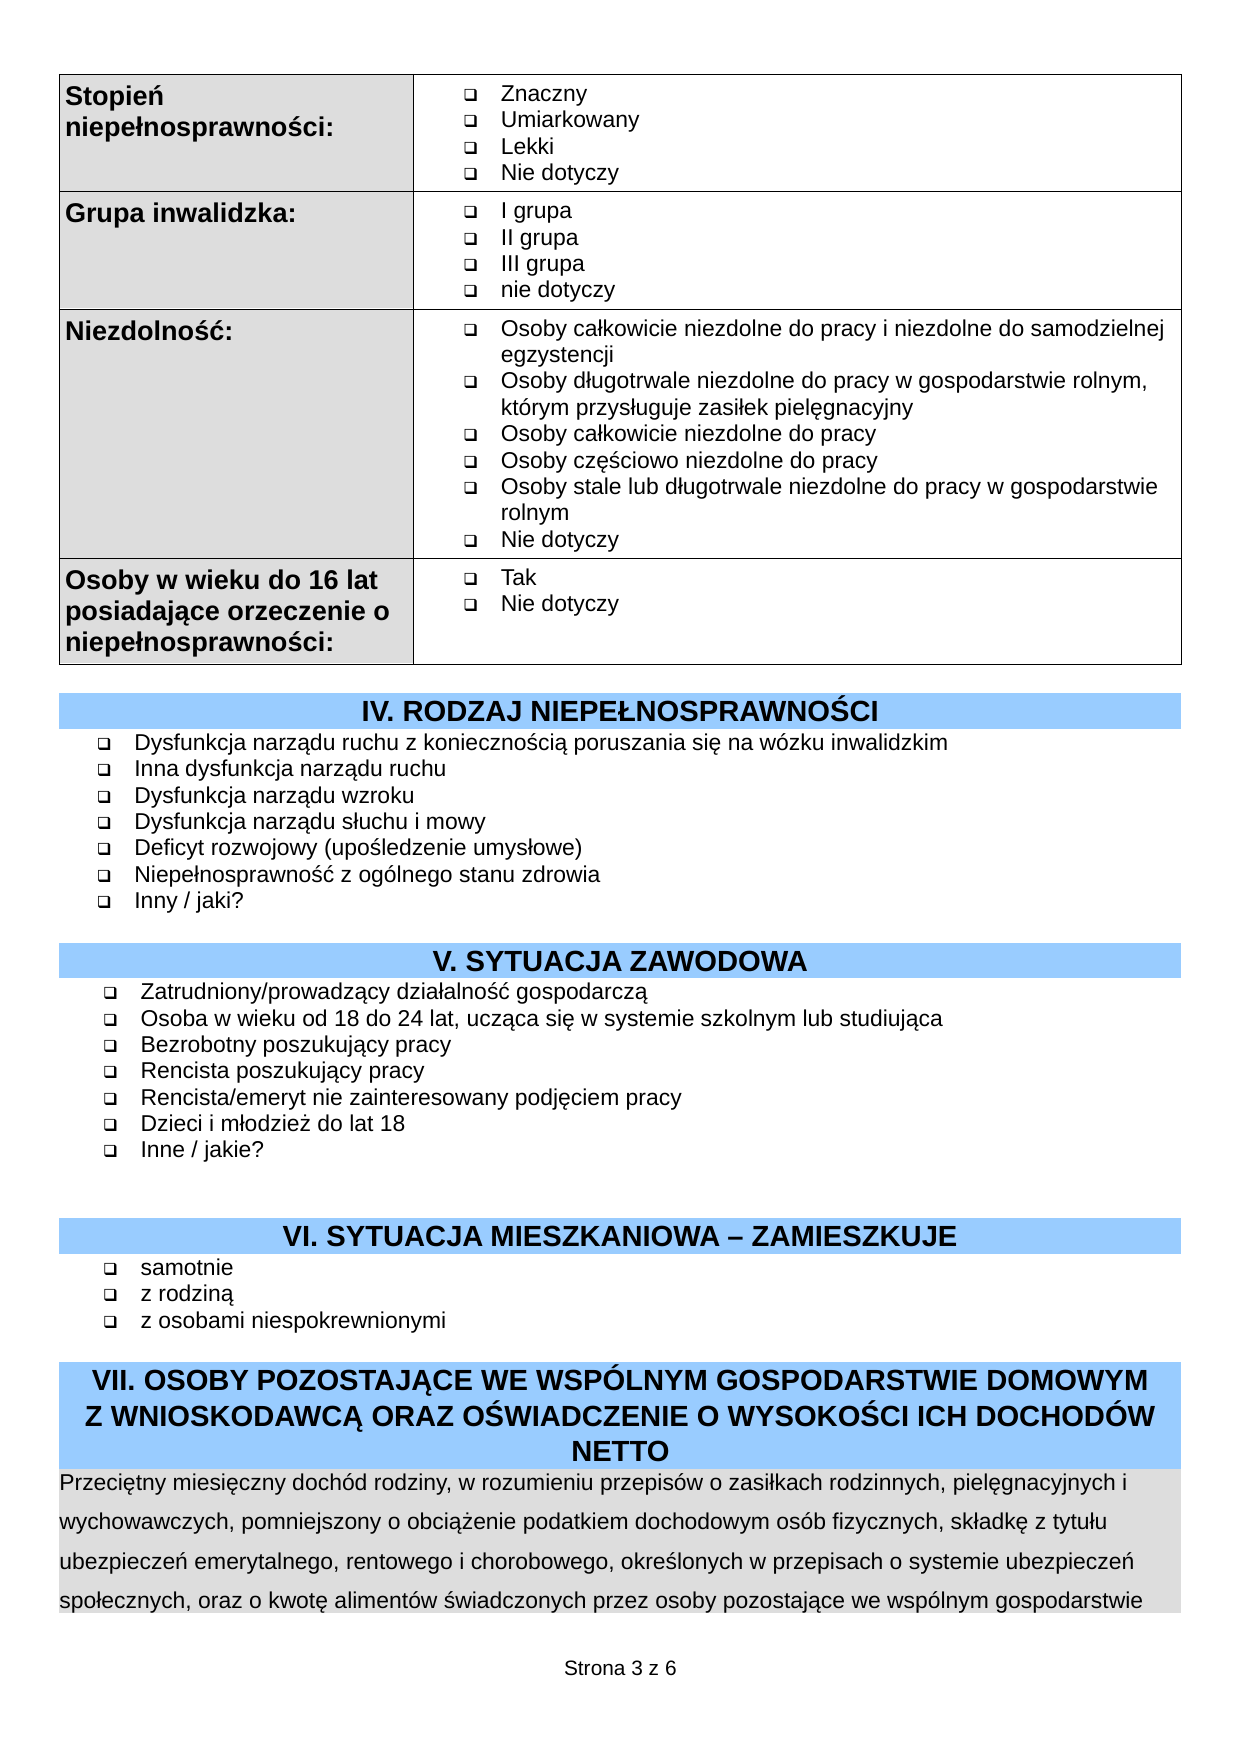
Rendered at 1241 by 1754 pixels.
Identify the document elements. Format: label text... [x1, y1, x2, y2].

table_cell Tak Nie dotyczy [414, 559, 1181, 663]
list Niepełnosprawność z ogólnego stanu zdrowia [97, 861, 1181, 887]
list Inny / jaki? [97, 887, 1181, 913]
table_cell Osoby całkowicie niezdolne do pracy i niezdolne do samodzielnej egzystencji Osoby długotrwale niezdolne do pracy w gospodarstwie rolnym, którym przysługuje zasiłek pielęgnacyjny Osoby całkowicie niezdolne do pracy Osoby częściowo niezdolne do pracy Osoby stale lub długotrwale niezdolne do pracy w gospodarstwie rolnym Nie dotyczy [414, 310, 1181, 558]
subtitle V. SYTUACJA ZAWODOWA [59, 943, 1181, 978]
table_cell Osoby w wieku do 16 lat posiadające orzeczenie o niepełnosprawności: [60, 559, 413, 663]
list Dysfunkcja narządu wzroku [97, 782, 1181, 808]
list Dysfunkcja narządu słuchu i mowy [97, 808, 1181, 834]
list Inna dysfunkcja narządu ruchu [97, 755, 1181, 782]
subtitle VII. OSOBY POZOSTAJĄCE WE WSPÓLNYM GOSPODARSTWIE DOMOWYM Z WNIOSKODAWCĄ ORAZ OŚWIADCZENIE O WYSOKOŚCI ICH DOCHODÓW NETTO [59, 1362, 1181, 1469]
table_cell Stopień niepełnosprawności: [60, 75, 413, 191]
list Zatrudniony/prowadzący działalność gospodarczą [103, 978, 1181, 1004]
list Deficyt rozwojowy (upośledzenie umysłowe) [97, 834, 1181, 861]
list z osobami niespokrewnionymi [103, 1307, 1181, 1333]
list Inne / jakie? [103, 1136, 1181, 1163]
list Dysfunkcja narządu ruchu z koniecznością poruszania się na wózku inwalidzkim [97, 729, 1181, 755]
list samotnie [103, 1254, 1181, 1280]
subtitle IV. RODZAJ NIEPEŁNOSPRAWNOŚCI [59, 693, 1181, 729]
list Rencista poszukujący pracy [103, 1057, 1181, 1084]
table_cell Grupa inwalidzka: [60, 192, 413, 308]
list z rodziną [103, 1280, 1181, 1307]
table_cell Znaczny Umiarkowany Lekki Nie dotyczy [414, 75, 1181, 191]
table_cell I grupa II grupa III grupa nie dotyczy [414, 192, 1181, 308]
list Osoba w wieku od 18 do 24 lat, ucząca się w systemie szkolnym lub studiująca [103, 1004, 1181, 1031]
list Bezrobotny poszukujący pracy [103, 1031, 1181, 1057]
list Dzieci i młodzież do lat 18 [103, 1110, 1181, 1136]
list Rencista/emeryt nie zainteresowany podjęciem pracy [103, 1084, 1181, 1110]
table_cell Niezdolność: [60, 310, 413, 558]
subtitle VI. SYTUACJA MIESZKANIOWA – ZAMIESZKUJE [59, 1218, 1181, 1254]
text Przeciętny miesięczny dochód rodziny, w rozumieniu przepisów o zasiłkach rodzinnych, pielęgnacyjnych i wychowawczych, pomniejszony o obciążenie podatkiem dochodowym osób fizycznych, składkę z tytułu ubezpieczeń emerytalnego, rentowego i chorobowego, określonych w przepisach o systemie ubezpieczeń społecznych, oraz o kwotę alimentów świadczonych przez osoby pozostające we wspólnym gospodarstwie [59, 1469, 1181, 1613]
